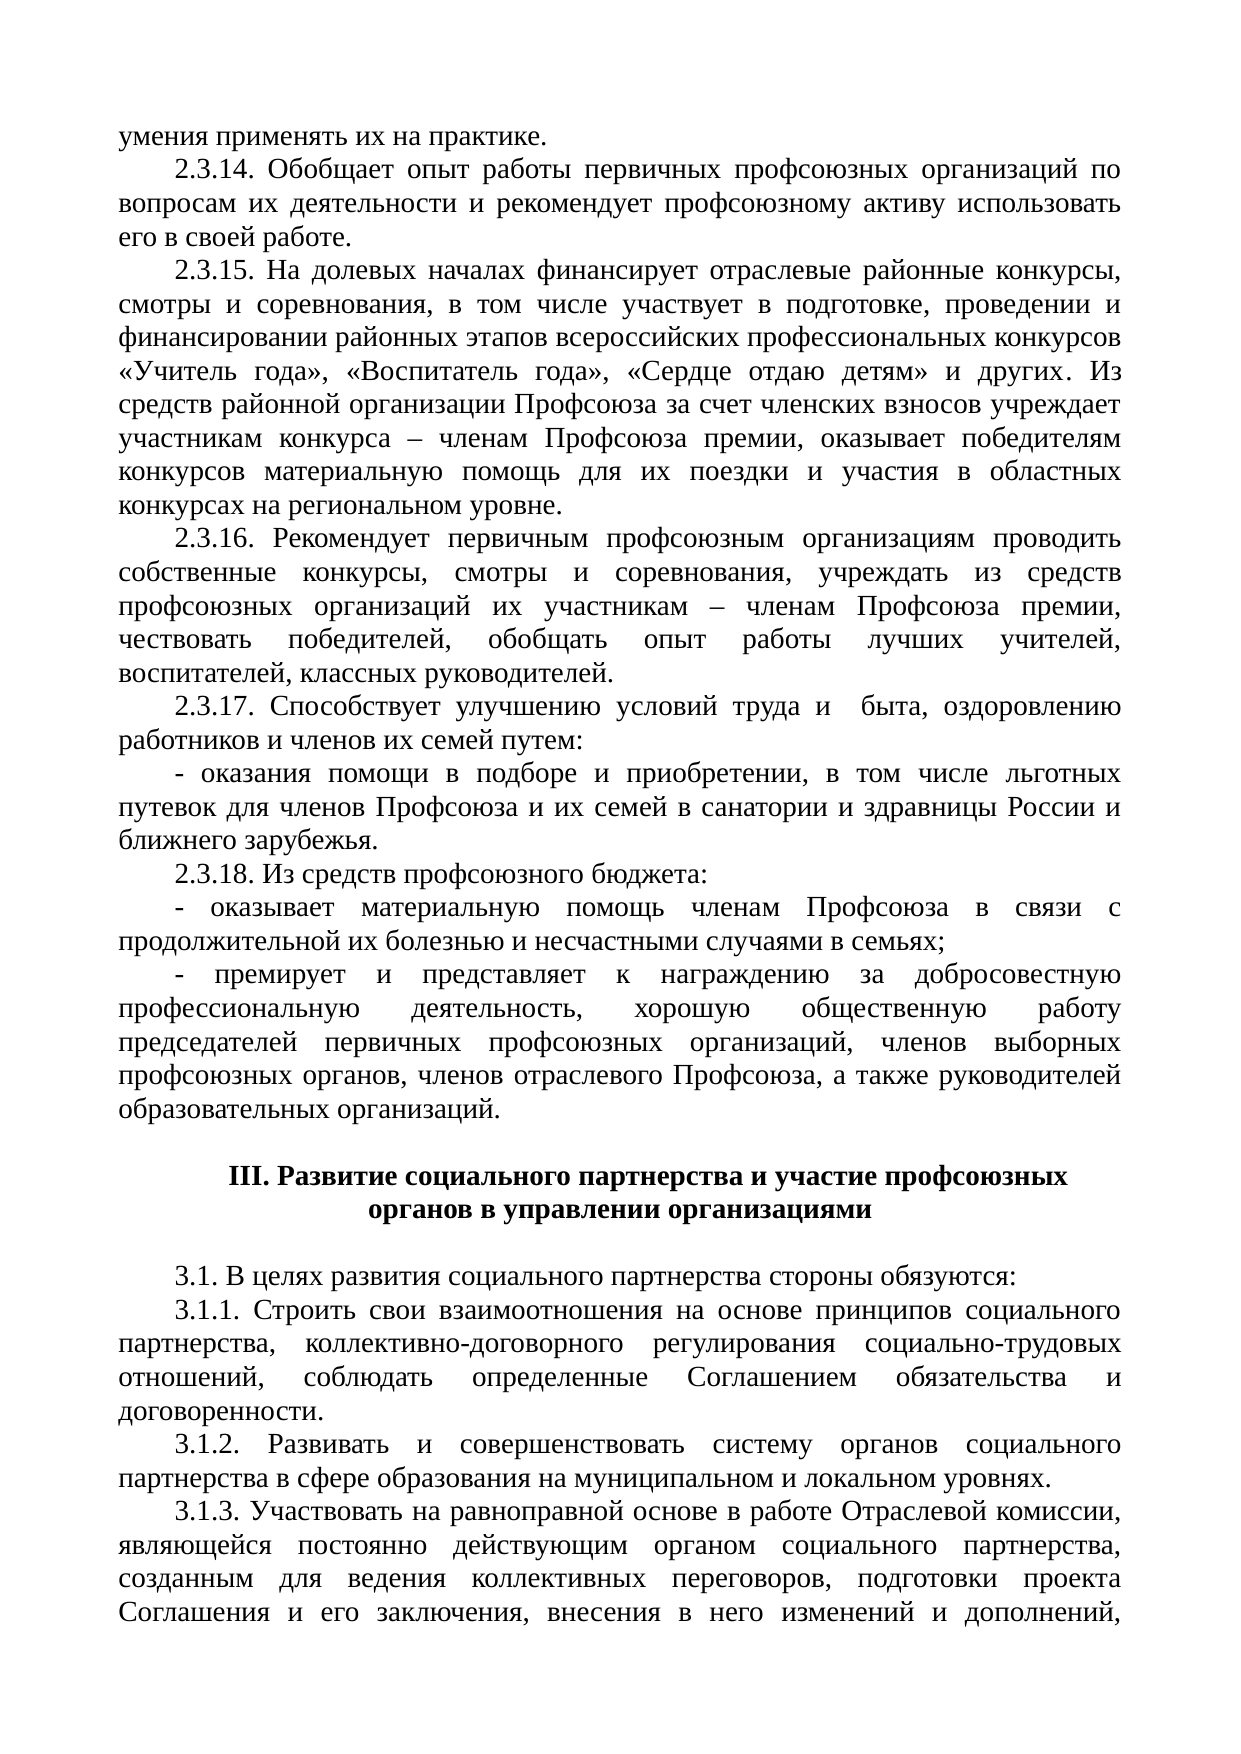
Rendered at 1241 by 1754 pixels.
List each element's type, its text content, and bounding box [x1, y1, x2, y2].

text III. Развитие социального партнерства и участие профсоюзных органов в управлении организациями [118, 1158, 1122, 1225]
text 2.3.14. Обобщает опыт работы первичных профсоюзных организаций по вопросам их деятельности и рекомендует профсоюзному активу использовать его в своей работе. [118, 152, 1122, 252]
text - оказывает материальную помощь членам Профсоюза в связи с продолжительной их болезнью и несчастными случаями в семьях; [118, 889, 1122, 957]
text 3.1. В целях развития социального партнерства стороны обязуются: [118, 1258, 1122, 1292]
text 3.1.1. Строить свои взаимоотношения на основе принципов социального партнерства, коллективно-договорного регулирования социально-трудовых отношений, соблюдать определенные Соглашением обязательства и договоренности. [118, 1292, 1122, 1426]
text 3.1.2. Развивать и совершенствовать систему органов социального партнерства в сфере образования на муниципальном и локальном уровнях. [118, 1426, 1122, 1493]
text - премирует и представляет к награждению за добросовестную профессиональную деятельность, хорошую общественную работу председателей первичных профсоюзных организаций, членов выборных профсоюзных органов, членов отраслевого Профсоюза, а также руководителей образовательных организаций. [118, 957, 1122, 1124]
text 3.1.3. Участвовать на равноправной основе в работе Отраслевой комиссии, являющейся постоянно действующим органом социального партнерства, созданным для ведения коллективных переговоров, подготовки проекта Соглашения и его заключения, внесения в него изменений и дополнений, [118, 1493, 1122, 1627]
text 2.3.16. Рекомендует первичным профсоюзным организациям проводить собственные конкурсы, смотры и соревнования, учреждать из средств профсоюзных организаций их участникам – членам Профсоюза премии, чествовать победителей, обобщать опыт работы лучших учителей, воспитателей, классных руководителей. [118, 521, 1122, 688]
text 2.3.17. Способствует улучшению условий труда и быта, оздоровлению работников и членов их семей путем: [118, 688, 1122, 755]
text - оказания помощи в подборе и приобретении, в том числе льготных путевок для членов Профсоюза и их семей в санатории и здравницы России и ближнего зарубежья. [118, 755, 1122, 856]
text умения применять их на практике. [118, 118, 1122, 152]
text 2.3.18. Из средств профсоюзного бюджета: [118, 856, 1122, 889]
text 2.3.15. На долевых началах финансирует отраслевые районные конкурсы, смотры и соревнования, в том числе участвует в подготовке, проведении и финансировании районных этапов всероссийских профессиональных конкурсов «Учитель года», «Воспитатель года», «Сердце отдаю детям» и других. Из средств районной организации Профсоюза за счет членских взносов учреждает участникам конкурса – членам Профсоюза премии, оказывает победителям конкурсов материальную помощь для их поездки и участия в областных конкурсах на региональном уровне. [118, 252, 1122, 521]
